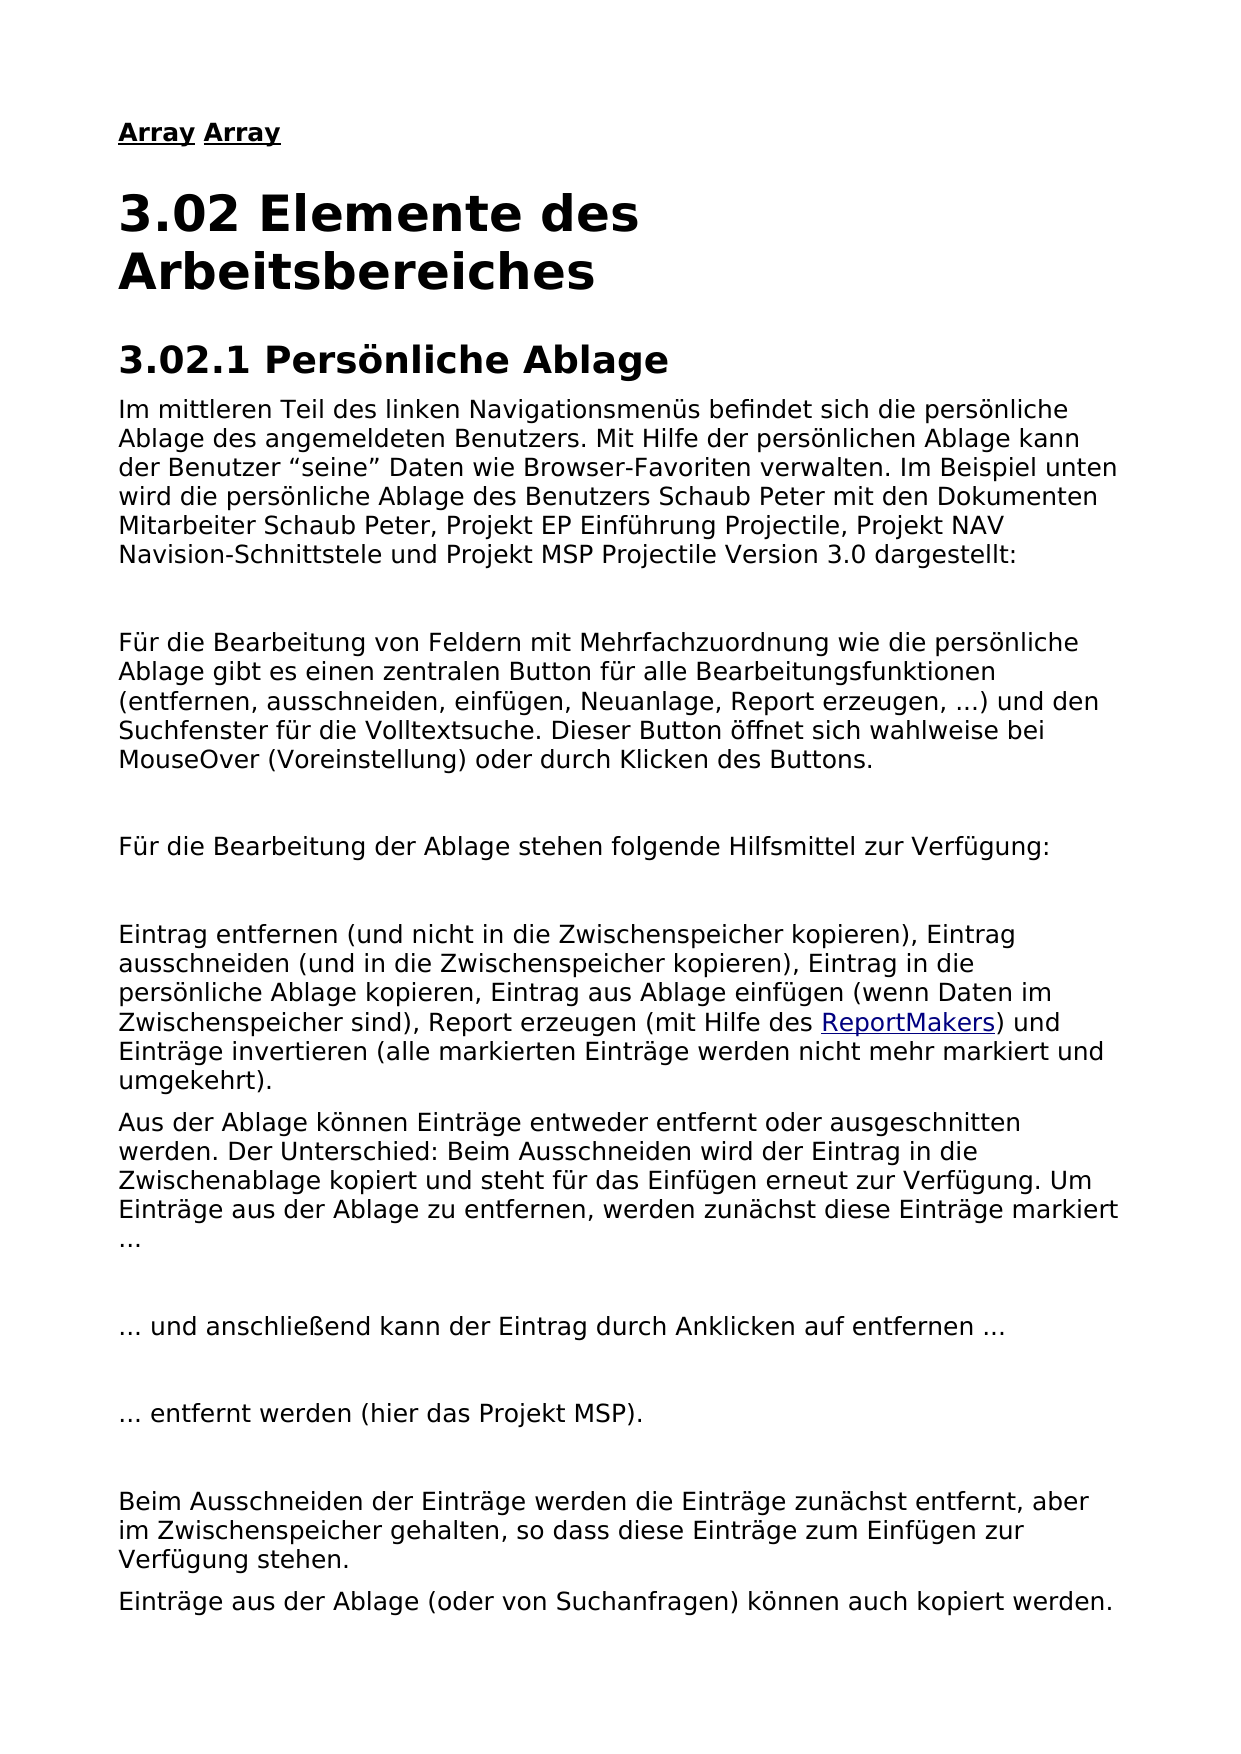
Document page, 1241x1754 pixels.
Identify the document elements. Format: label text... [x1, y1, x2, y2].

text Im mittleren Teil des linken Navigationsmenüs befindet sich die persönliche Ablage des angemeldeten Benutzers. Mit Hilfe der persönlichen Ablage kann der Benutzer “seine” Daten wie Browser-Favoriten verwalten. Im Beispiel unten wird die persönliche Ablage des Benutzers Schaub Peter mit den Dokumenten Mitarbeiter Schaub Peter, Projekt EP Einführung Projectile, Projekt NAV Navision-Schnittstele und Projekt MSP Projectile Version 3.0 dargestellt: [118, 395, 1122, 570]
text ... und anschließend kann der Eintrag durch Anklicken auf entfernen ... [118, 1312, 1122, 1341]
subtitle 3.02 Elemente des Arbeitsbereiches [118, 185, 1122, 301]
text Aus der Ablage können Einträge entweder entfernt oder ausgeschnitten werden. Der Unterschied: Beim Ausschneiden wird der Eintrag in die Zwischenablage kopiert und steht für das Einfügen erneut zur Verfügung. Um Einträge aus der Ablage zu entfernen, werden zunächst diese Einträge markiert ... [118, 1108, 1122, 1253]
text Beim Ausschneiden der Einträge werden die Einträge zunächst entfernt, aber im Zwischenspeicher gehalten, so dass diese Einträge zum Einfügen zur Verfügung stehen. [118, 1487, 1122, 1575]
text Für die Bearbeitung von Feldern mit Mehrfachzuordnung wie die persönliche Ablage gibt es einen zentralen Button für alle Bearbeitungsfunktionen (entfernen, ausschneiden, einfügen, Neuanlage, Report erzeugen, ...) und den Suchfenster für die Volltextsuche. Dieser Button öffnet sich wahlweise bei MouseOver (Voreinstellung) oder durch Klicken des Buttons. [118, 628, 1122, 774]
text Array Array [118, 118, 1122, 147]
text Für die Bearbeitung der Ablage stehen folgende Hilfsmittel zur Verfügung: [118, 833, 1122, 862]
text Einträge aus der Ablage (oder von Suchanfragen) können auch kopiert werden. [118, 1587, 1122, 1616]
subtitle 3.02.1 Persönliche Ablage [118, 339, 1122, 382]
text Eintrag entfernen (und nicht in die Zwischenspeicher kopieren), Eintrag ausschneiden (und in die Zwischenspeicher kopieren), Eintrag in die persönliche Ablage kopieren, Eintrag aus Ablage einfügen (wenn Daten im Zwischenspeicher sind), Report erzeugen (mit Hilfe des ReportMakers) und Einträge invertieren (alle markierten Einträge werden nicht mehr markiert und umgekehrt). [118, 920, 1122, 1095]
text ... entfernt werden (hier das Projekt MSP). [118, 1399, 1122, 1429]
